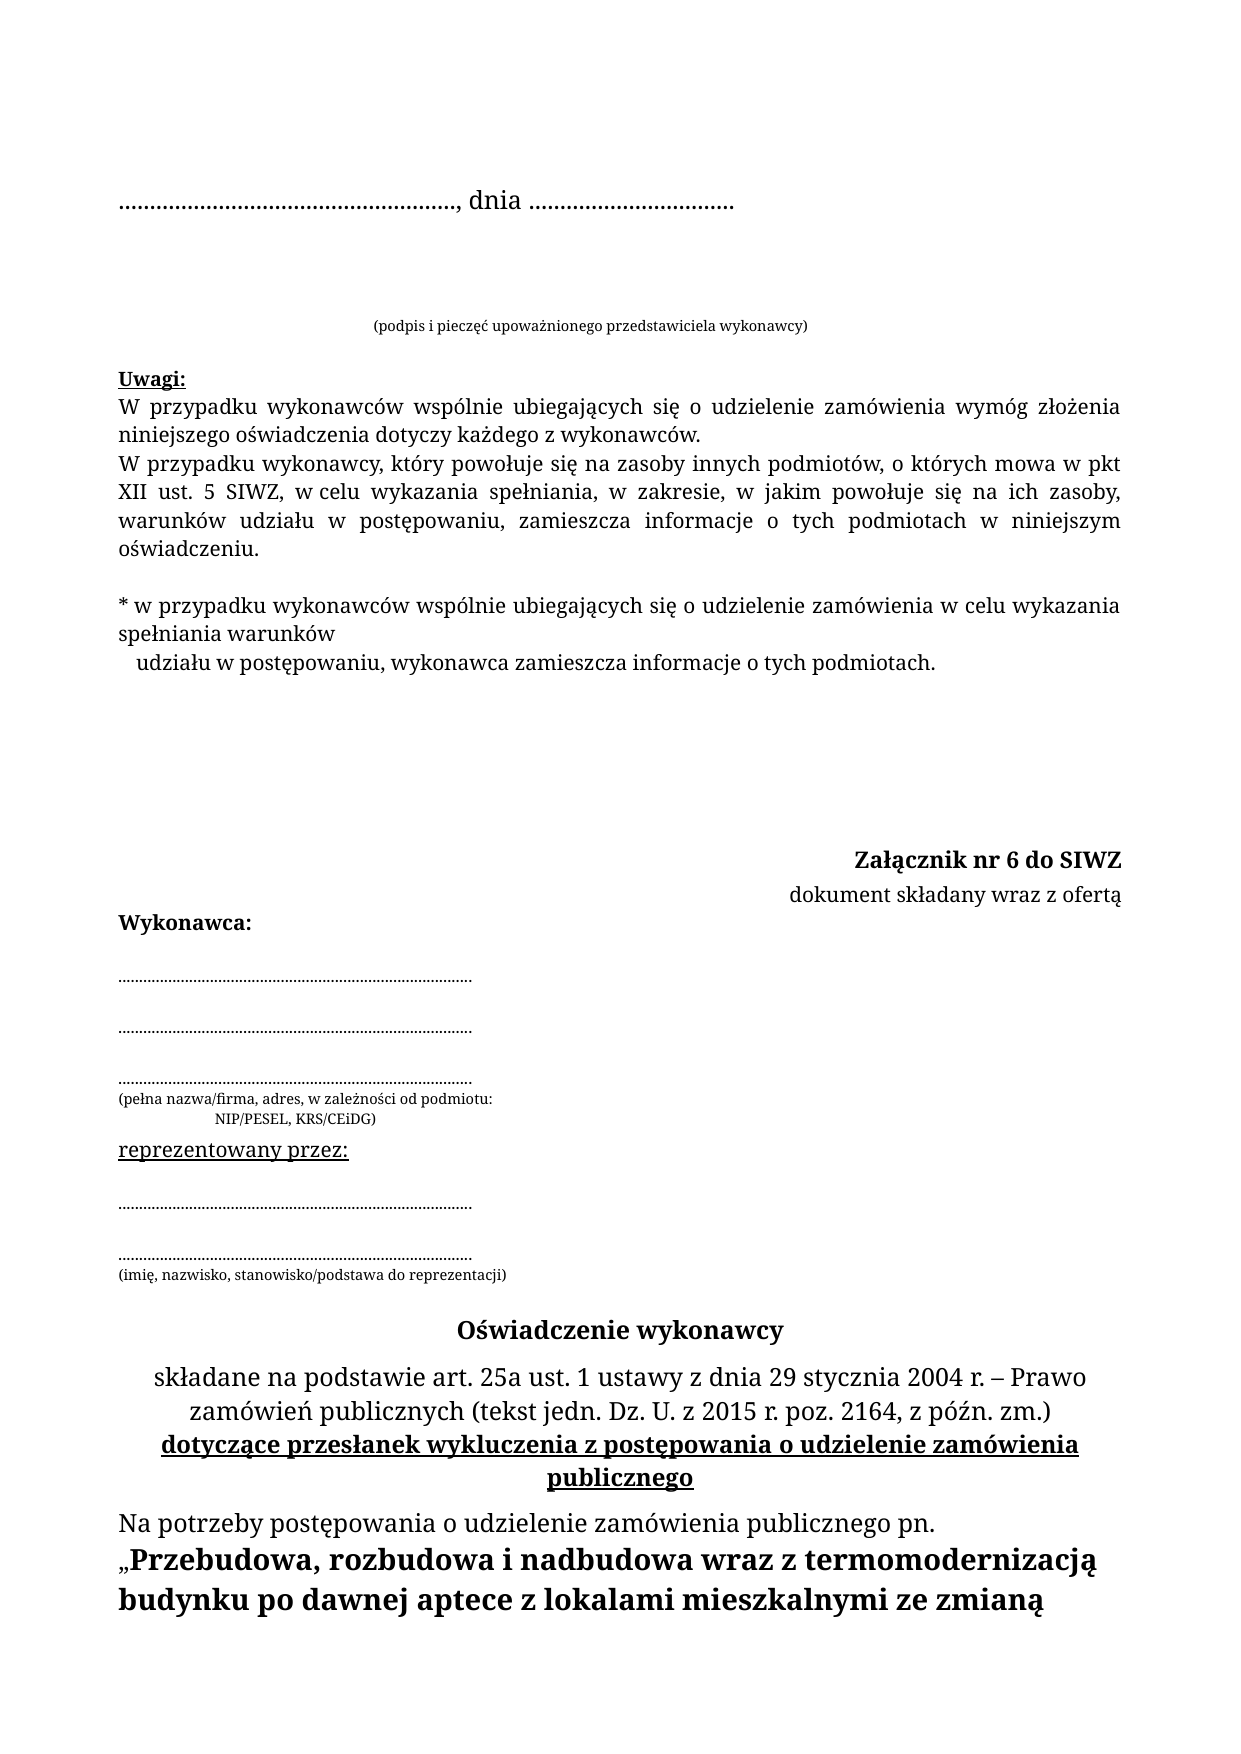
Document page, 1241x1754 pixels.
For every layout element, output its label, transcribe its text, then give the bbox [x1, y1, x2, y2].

text dotyczące przesłanek wykluczenia z postępowania o udzielenie zamówienia publicznego [118, 1428, 1122, 1493]
text (pełna nazwa/firma, adres, w zależności od podmiotu: [118, 1089, 1122, 1109]
text reprezentowany przez: [118, 1135, 1122, 1164]
text * w przypadku wykonawców wspólnie ubiegających się o udzielenie zamówienia w celu wykazania spełniania warunków [118, 591, 1122, 648]
text ......................................................, dnia ................................. [118, 182, 1122, 217]
text Uwagi: [118, 365, 1122, 392]
text NIP/PESEL, KRS/CEiDG) [118, 1109, 1122, 1129]
text Na potrzeby postępowania o udzielenie zamówienia publicznego pn.„Przebudowa, rozbudowa i nadbudowa wraz z termomodernizacją budynku po dawnej aptece z lokalami mieszkalnymi ze zmianą [118, 1505, 1122, 1619]
text (imię, nazwisko, stanowisko/podstawa do reprezentacji) [118, 1265, 1122, 1285]
text W przypadku wykonawców wspólnie ubiegających się o udzielenie zamówienia wymóg złożenia niniejszego oświadczenia dotyczy każdego z wykonawców. [118, 392, 1122, 449]
text Wykonawca: [118, 908, 1122, 937]
text Oświadczenie wykonawcy [118, 1313, 1122, 1347]
text W przypadku wykonawcy, który powołuje się na zasoby innych podmiotów, o których mowa w pkt XII ust. 5 SIWZ, w celu wykazania spełniania, w zakresie, w jakim powołuje się na ich zasoby, warunków udziału w postępowaniu, zamieszcza informacje o tych podmiotach w niniejszym oświadczeniu. [118, 449, 1122, 563]
text udziału w postępowaniu, wykonawca zamieszcza informacje o tych podmiotach. [118, 648, 1122, 676]
text dokument składany wraz z ofertą [118, 880, 1122, 908]
text (podpis i pieczęć upoważnionego przedstawiciela wykonawcy) [118, 312, 1122, 337]
text Załącznik nr 6 do SIWZ [118, 844, 1122, 875]
text składane na podstawie art. 25a ust. 1 ustawy z dnia 29 stycznia 2004 r. – Prawo zamówień publicznych (tekst jedn. Dz. U. z 2015 r. poz. 2164, z późn. zm.) [118, 1359, 1122, 1428]
